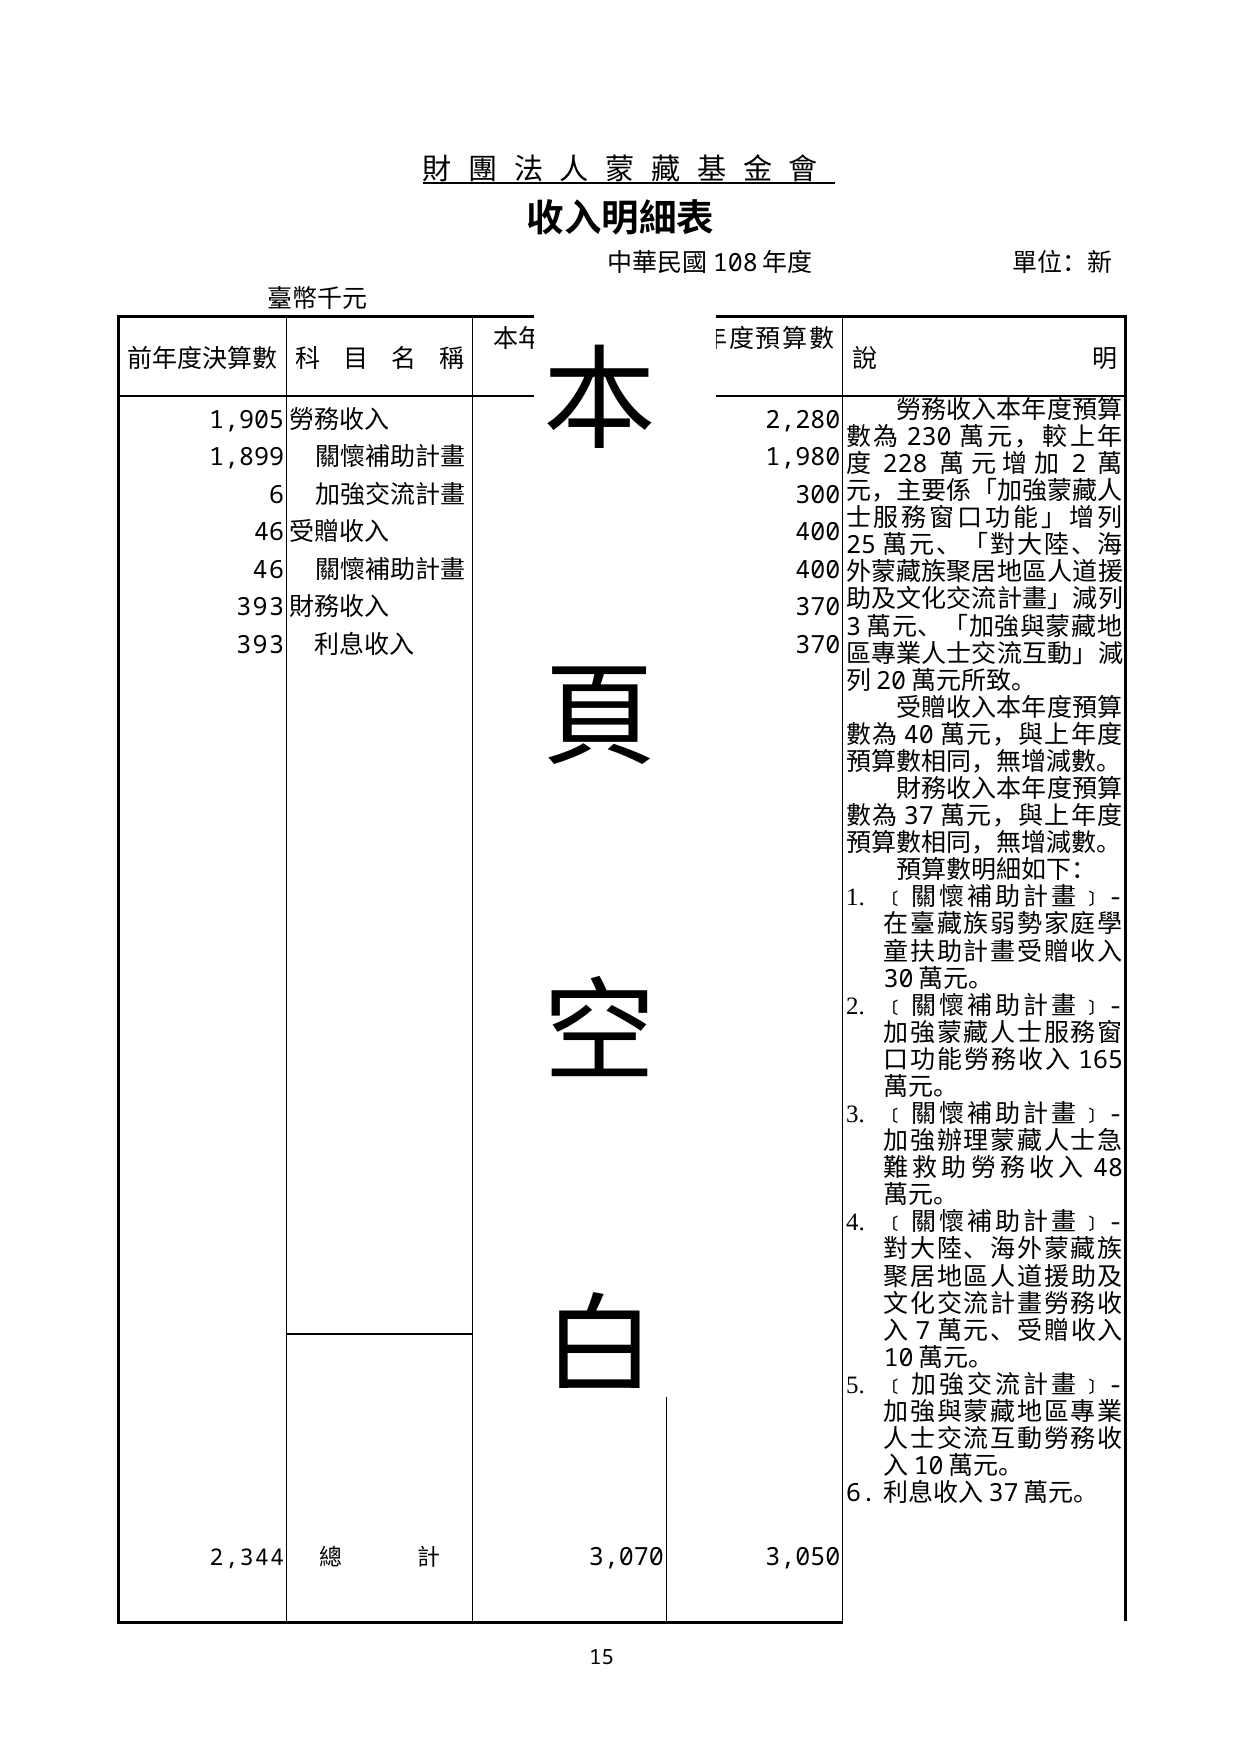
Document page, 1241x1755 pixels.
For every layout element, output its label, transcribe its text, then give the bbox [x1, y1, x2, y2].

table_header 前年度決算數 [120, 318, 286, 395]
table_cell 勞務收入本年度預算數為230萬元，較上年度228萬元增加2萬元，主要係「加強蒙藏人士服務窗口功能」增列25萬元、「對大陸、海外蒙藏族聚居地區人道援助及文化交流計畫」減列3萬元、「加強與蒙藏地區專業人士交流互動」減列20萬元所致。 受贈收入本年度預算數為40萬元，與上年度預算數相同，無增減數。 財務收入本年度預算數為37萬元，與上年度預算數相同，無增減數。 預算數明細如下： ﹝關懷補助計畫﹞-在臺藏族弱勢家庭學童扶助計畫受贈收入30萬元。 ﹝關懷補助計畫﹞-加強蒙藏人士服務窗口功能勞務收入165萬元。 ﹝關懷補助計畫﹞-加強辦理蒙藏人士急難救助勞務收入48萬元。 ﹝關懷補助計畫﹞-對大陸、海外蒙藏族聚居地區人道援助及文化交流計畫勞務收入7萬元、受贈收入10萬元。 ﹝加強交流計畫﹞-加強與蒙藏地區專業人士交流互動勞務收入10萬元。 利息收入37萬元。 [843, 397, 1124, 1621]
table_cell [473, 1333, 666, 1490]
table_cell 勞務收入 關懷補助計畫 加強交流計畫 受贈收入 關懷補助計畫 財務收入 利息收入 [287, 397, 472, 705]
table_cell [667, 1333, 842, 1490]
text 中華民國108年度 單位：新臺幣千元 [118, 242, 1122, 315]
table_cell [120, 1333, 286, 1490]
table_cell [120, 705, 286, 862]
table_cell 3,070 [473, 1490, 666, 1621]
table_cell [716, 1019, 842, 1176]
table_header 科目名稱 [287, 318, 472, 395]
table_cell [120, 862, 286, 1019]
table_cell [287, 705, 472, 1333]
text 財團法人蒙藏基金會 [118, 146, 1122, 188]
table_cell [716, 1176, 842, 1333]
table_cell [287, 1335, 472, 1490]
table_header 說明 [843, 318, 1124, 395]
table_cell 1,905 1,899 6 46 46 393 393 [120, 397, 286, 705]
table_header 本年度預算數 [473, 318, 534, 395]
table_cell [716, 705, 842, 862]
table_cell [473, 862, 534, 1019]
table_cell [120, 1019, 286, 1176]
table_cell 2,344 [120, 1490, 286, 1621]
table_cell 2,280 1,980 300 400 400 370 370 [716, 397, 842, 705]
text 本 [543, 309, 707, 472]
table_header 上年度預算數 [716, 318, 842, 395]
table_cell 總 計 [287, 1490, 472, 1621]
table_cell [473, 1019, 534, 1176]
table_cell 3,050 [667, 1490, 842, 1621]
table_cell 2,300 2,200 100 400 400 370 370 [473, 397, 534, 705]
text 白 [543, 1257, 707, 1388]
table_cell [716, 862, 842, 1019]
text 頁 [543, 625, 707, 788]
table_cell [473, 1176, 534, 1333]
table_cell [473, 705, 534, 862]
text 空 [543, 941, 707, 1104]
text 收入明細表 [118, 188, 1122, 242]
table_cell [120, 1176, 286, 1333]
